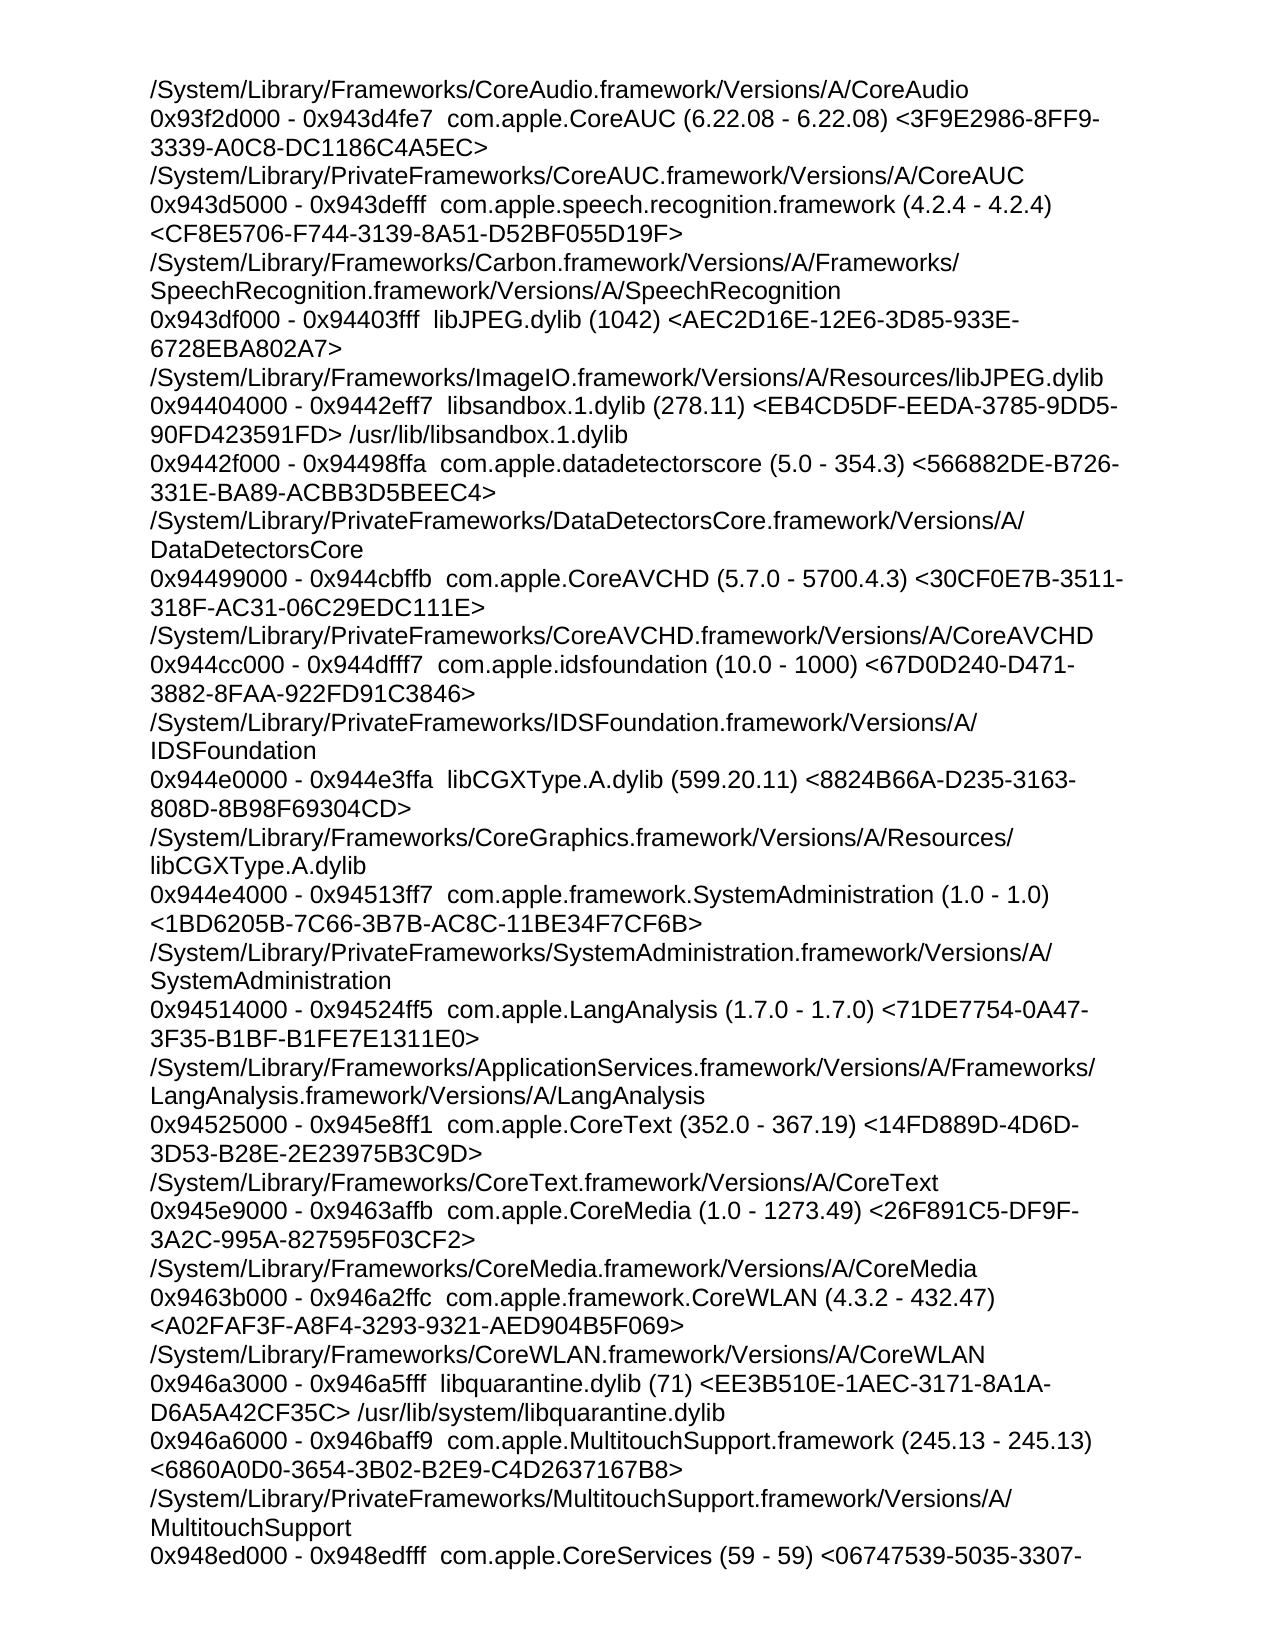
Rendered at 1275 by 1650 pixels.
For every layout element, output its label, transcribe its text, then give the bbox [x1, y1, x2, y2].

text 0x943d5000 - 0x943defff com.apple.speech.recognition.framework (4.2.4 - 4.2.4) <CF8E5706-F744-3139-8A51-D52BF055D19F> /System/Library/Frameworks/Carbon.framework/Versions/A/Frameworks/SpeechRecognition.framework/Versions/A/SpeechRecognition [150, 190, 1125, 305]
text 0x948ed000 - 0x948edfff com.apple.CoreServices (59 - 59) <06747539-5035-3307- [150, 1541, 1125, 1570]
text 0x94514000 - 0x94524ff5 com.apple.LangAnalysis (1.7.0 - 1.7.0) <71DE7754-0A47-3F35-B1BF-B1FE7E1311E0> /System/Library/Frameworks/ApplicationServices.framework/Versions/A/Frameworks/LangAnalysis.framework/Versions/A/LangAnalysis [150, 995, 1125, 1110]
text 0x94525000 - 0x945e8ff1 com.apple.CoreText (352.0 - 367.19) <14FD889D-4D6D-3D53-B28E-2E23975B3C9D> /System/Library/Frameworks/CoreText.framework/Versions/A/CoreText [150, 1110, 1125, 1196]
text 0x944e4000 - 0x94513ff7 com.apple.framework.SystemAdministration (1.0 - 1.0) <1BD6205B-7C66-3B7B-AC8C-11BE34F7CF6B> /System/Library/PrivateFrameworks/SystemAdministration.framework/Versions/A/SystemAdministration [150, 880, 1125, 995]
text 0x944cc000 - 0x944dfff7 com.apple.idsfoundation (10.0 - 1000) <67D0D240-D471-3882-8FAA-922FD91C3846> /System/Library/PrivateFrameworks/IDSFoundation.framework/Versions/A/IDSFoundation [150, 650, 1125, 765]
text /System/Library/Frameworks/CoreAudio.framework/Versions/A/CoreAudio [150, 75, 1125, 104]
text 0x94404000 - 0x9442eff7 libsandbox.1.dylib (278.11) <EB4CD5DF-EEDA-3785-9DD5-90FD423591FD> /usr/lib/libsandbox.1.dylib [150, 391, 1125, 449]
text 0x944e0000 - 0x944e3ffa libCGXType.A.dylib (599.20.11) <8824B66A-D235-3163-808D-8B98F69304CD> /System/Library/Frameworks/CoreGraphics.framework/Versions/A/Resources/libCGXType.A.dylib [150, 765, 1125, 880]
text 0x946a6000 - 0x946baff9 com.apple.MultitouchSupport.framework (245.13 - 245.13) <6860A0D0-3654-3B02-B2E9-C4D2637167B8> /System/Library/PrivateFrameworks/MultitouchSupport.framework/Versions/A/MultitouchSupport [150, 1426, 1125, 1541]
text 0x9463b000 - 0x946a2ffc com.apple.framework.CoreWLAN (4.3.2 - 432.47) <A02FAF3F-A8F4-3293-9321-AED904B5F069> /System/Library/Frameworks/CoreWLAN.framework/Versions/A/CoreWLAN [150, 1282, 1125, 1369]
text 0x9442f000 - 0x94498ffa com.apple.datadetectorscore (5.0 - 354.3) <566882DE-B726-331E-BA89-ACBB3D5BEEC4> /System/Library/PrivateFrameworks/DataDetectorsCore.framework/Versions/A/DataDetectorsCore [150, 449, 1125, 564]
text 0x93f2d000 - 0x943d4fe7 com.apple.CoreAUC (6.22.08 - 6.22.08) <3F9E2986-8FF9-3339-A0C8-DC1186C4A5EC> /System/Library/PrivateFrameworks/CoreAUC.framework/Versions/A/CoreAUC [150, 104, 1125, 190]
text 0x945e9000 - 0x9463affb com.apple.CoreMedia (1.0 - 1273.49) <26F891C5-DF9F-3A2C-995A-827595F03CF2> /System/Library/Frameworks/CoreMedia.framework/Versions/A/CoreMedia [150, 1196, 1125, 1282]
text 0x94499000 - 0x944cbffb com.apple.CoreAVCHD (5.7.0 - 5700.4.3) <30CF0E7B-3511-318F-AC31-06C29EDC111E> /System/Library/PrivateFrameworks/CoreAVCHD.framework/Versions/A/CoreAVCHD [150, 564, 1125, 650]
text 0x946a3000 - 0x946a5fff libquarantine.dylib (71) <EE3B510E-1AEC-3171-8A1A-D6A5A42CF35C> /usr/lib/system/libquarantine.dylib [150, 1369, 1125, 1426]
text 0x943df000 - 0x94403fff libJPEG.dylib (1042) <AEC2D16E-12E6-3D85-933E-6728EBA802A7> /System/Library/Frameworks/ImageIO.framework/Versions/A/Resources/libJPEG.dylib [150, 305, 1125, 391]
